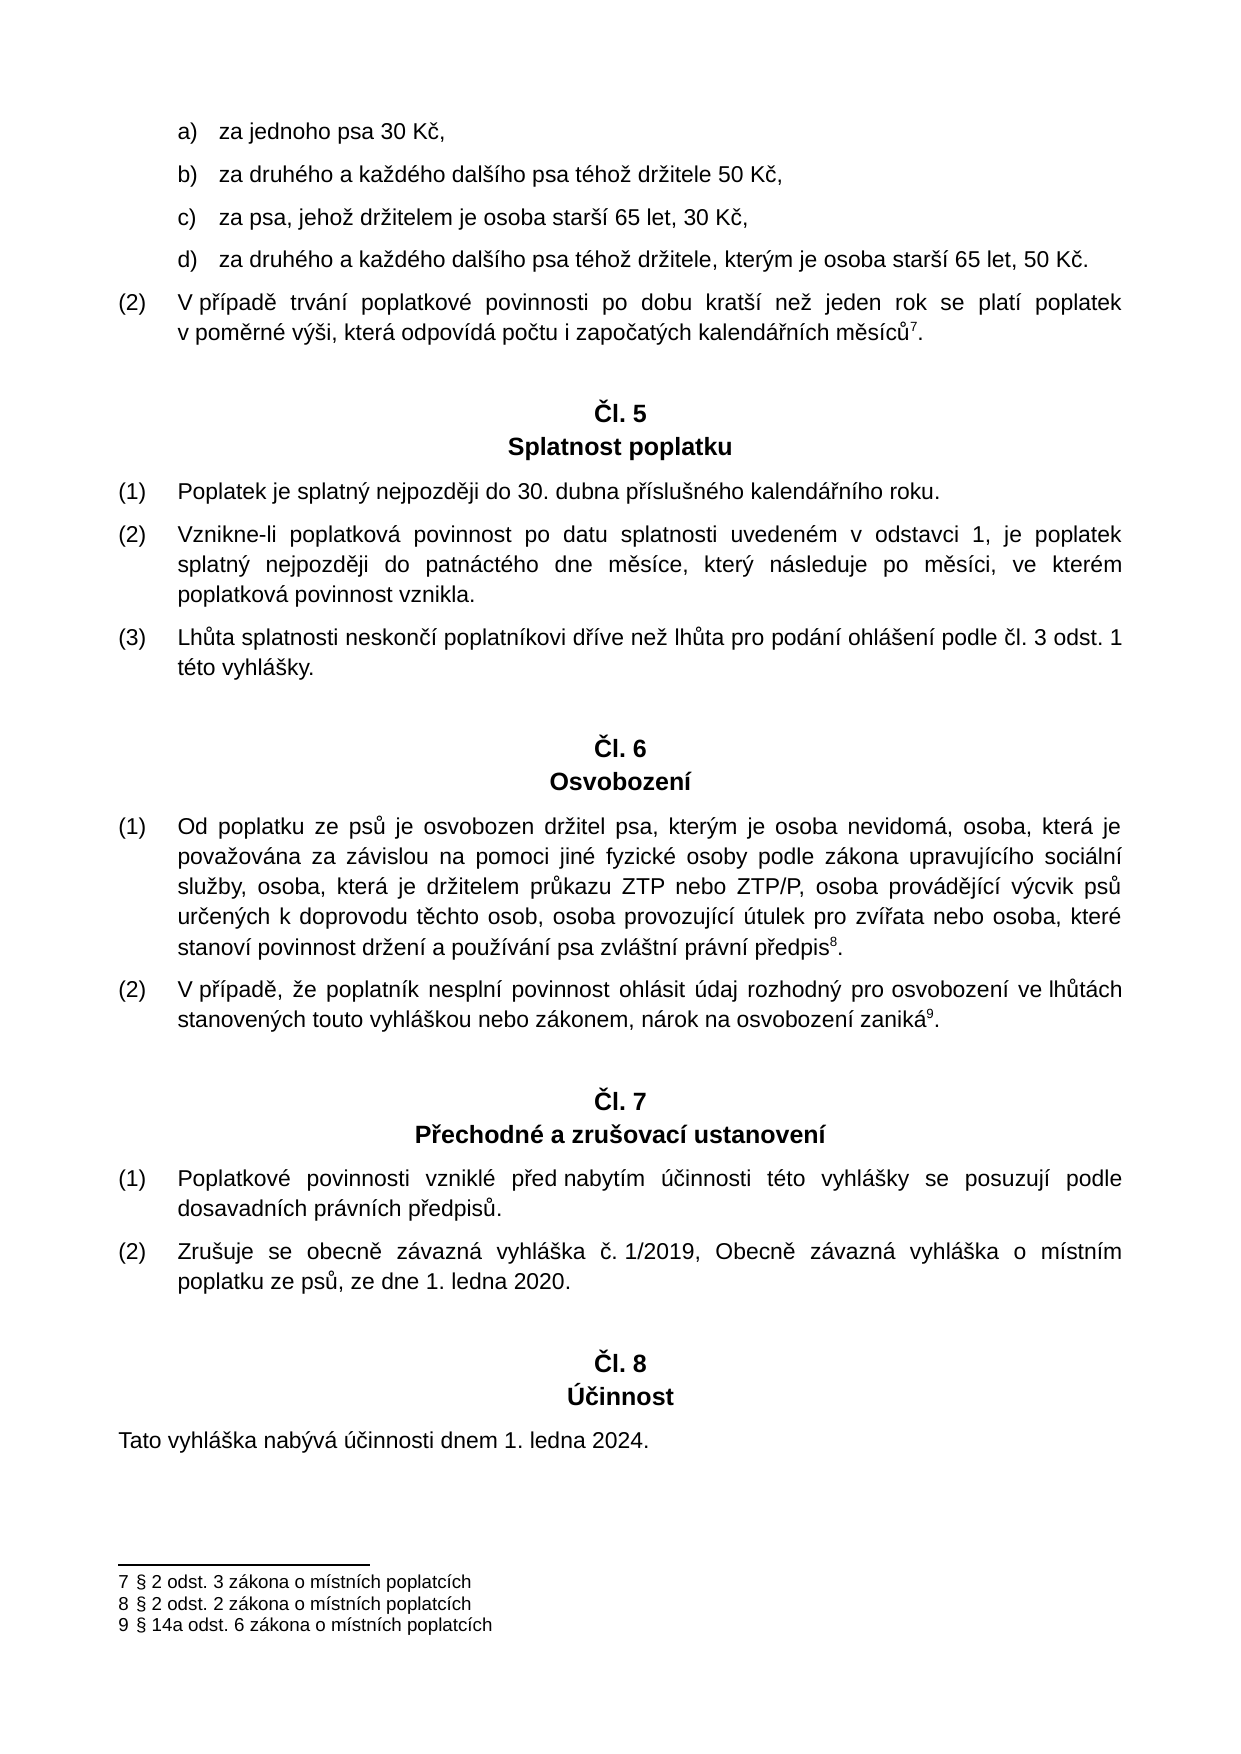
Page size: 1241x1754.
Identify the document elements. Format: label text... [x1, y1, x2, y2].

list Poplatkové povinnosti vzniklé před nabytím účinnosti této vyhlášky se posuzují podle dosavadních právních předpisů. [118, 1165, 1122, 1222]
list za druhého a každého dalšího psa téhož držitele 50 Kč, [177, 161, 1122, 187]
subtitle Čl. 6 Osvobození [118, 734, 1122, 796]
list § 2 odst. 3 zákona o místních poplatcích [118, 1571, 1122, 1592]
list Zrušuje se obecně závazná vyhláška č. 1/2019, Obecně závazná vyhláška o místním poplatku ze psů, ze dne 1. ledna 2020. [118, 1238, 1122, 1295]
list Od poplatku ze psů je osvobozen držitel psa, kterým je osoba nevidomá, osoba, která je považována za závislou na pomoci jiné fyzické osoby podle zákona upravujícího sociální služby, osoba, která je držitelem průkazu ZTP nebo ZTP/P, osoba provádějící výcvik psů určených k doprovodu těchto osob, osoba provozující útulek pro zvířata nebo osoba, které stanoví povinnost držení a používání psa zvláštní právní předpis. [118, 813, 1122, 960]
text Tato vyhláška nabývá účinnosti dnem 1. ledna 2024. [118, 1427, 1122, 1453]
list Lhůta splatnosti neskončí poplatníkovi dříve než lhůta pro podání ohlášení podle čl. 3 odst. 1 této vyhlášky. [118, 624, 1122, 680]
list § 14a odst. 6 zákona o místních poplatcích [118, 1614, 1122, 1635]
list V případě trvání poplatkové povinnosti po dobu kratší než jeden rok se platí poplatek v poměrné výši, která odpovídá počtu i započatých kalendářních měsíců. [118, 289, 1122, 346]
list za jednoho psa 30 Kč, [177, 118, 1122, 144]
list § 2 odst. 2 zákona o místních poplatcích [118, 1592, 1122, 1614]
list Poplatek je splatný nejpozději do 30. dubna příslušného kalendářního roku. [118, 478, 1122, 504]
list V případě, že poplatník nesplní povinnost ohlásit údaj rozhodný pro osvobození ve lhůtách stanovených touto vyhláškou nebo zákonem, nárok na osvobození zaniká. [118, 976, 1122, 1033]
subtitle Čl. 7 Přechodné a zrušovací ustanovení [118, 1087, 1122, 1148]
subtitle Čl. 8 Účinnost [118, 1348, 1122, 1410]
list za druhého a každého dalšího psa téhož držitele, kterým je osoba starší 65 let, 50 Kč. [177, 246, 1122, 273]
list Vznikne-li poplatková povinnost po datu splatnosti uvedeném v odstavci 1, je poplatek splatný nejpozději do patnáctého dne měsíce, který následuje po měsíci, ve kterém poplatková povinnost vznikla. [118, 521, 1122, 607]
list za psa, jehož držitelem je osoba starší 65 let, 30 Kč, [177, 203, 1122, 230]
subtitle Čl. 5 Splatnost poplatku [118, 399, 1122, 461]
